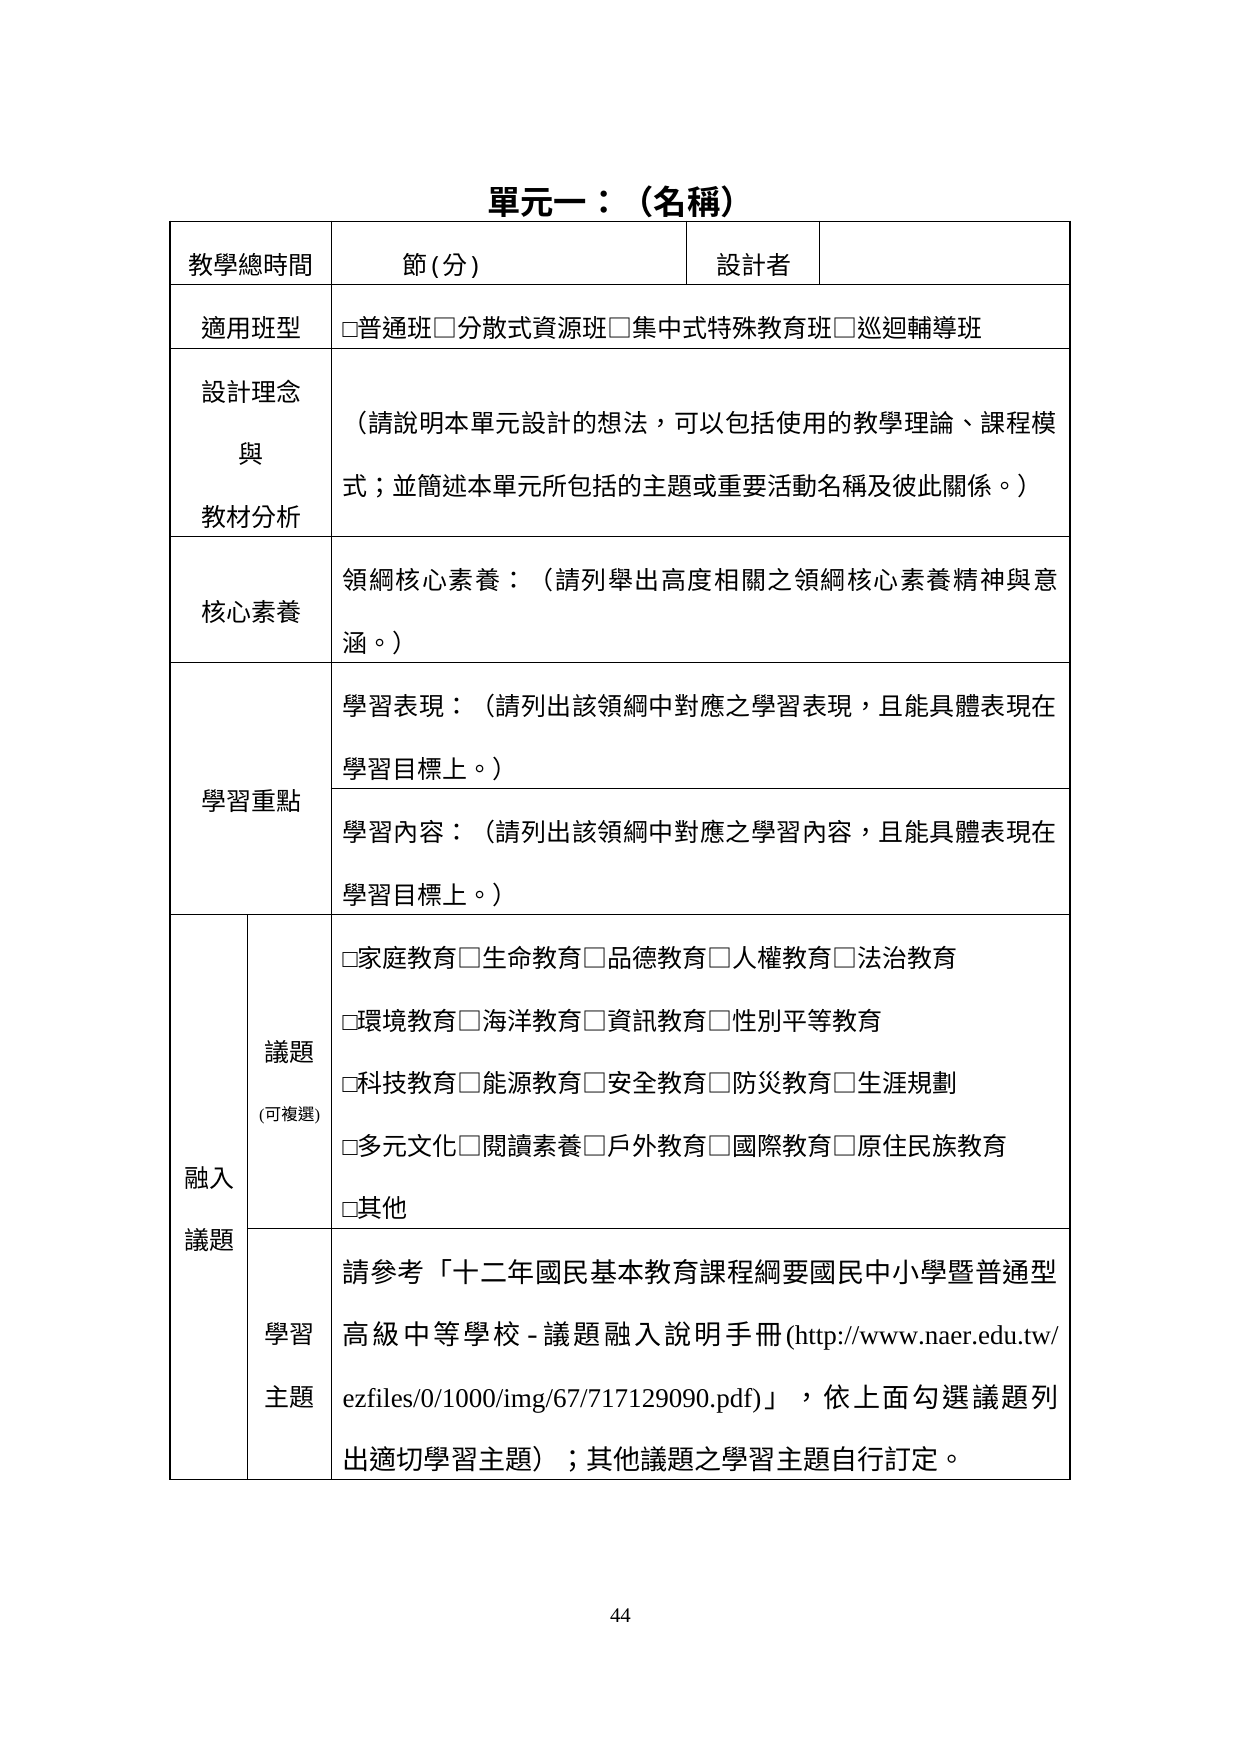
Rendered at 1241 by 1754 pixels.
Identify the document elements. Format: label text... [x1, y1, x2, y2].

table_cell □普通班□分散式資源班□集中式特殊教育班□巡迴輔導班 [332, 285, 1069, 348]
table_cell 領綱核心素養：（請列舉出高度相關之領綱核心素養精神與意涵。） [332, 537, 1069, 662]
table_cell 學習主題 [248, 1229, 331, 1479]
table_cell 請參考「十二年國民基本教育課程綱要國民中小學暨普通型高級中等學校-議題融入說明手冊(http://www.naer.edu.tw/ezfiles/0/1000/img/67/717129090.pdf)」，依上面勾選議題列出適切學習主題）；其他議題之學習主題自行訂定。 [332, 1229, 1069, 1479]
table_cell 融入議題 [171, 915, 247, 1479]
table_cell 學習重點 [171, 663, 331, 914]
table_cell （請說明本單元設計的想法，可以包括使用的教學理論、課程模式；並簡述本單元所包括的主題或重要活動名稱及彼此關係。） [332, 349, 1069, 536]
text 單元一：（名稱） [89, 158, 1152, 221]
table_cell 學習表現：（請列出該領綱中對應之學習表現，且能具體表現在學習目標上。） [332, 663, 1069, 788]
table_cell 設計理念 與 教材分析 [171, 349, 331, 536]
table_cell 適用班型 [171, 285, 331, 348]
table_header 教學總時間 [171, 222, 331, 284]
table_cell 學習內容：（請列出該領綱中對應之學習內容，且能具體表現在學習目標上。） [332, 789, 1069, 914]
table_cell □家庭教育□生命教育□品德教育□人權教育□法治教育 □環境教育□海洋教育□資訊教育□性別平等教育 □科技教育□能源教育□安全教育□防災教育□生涯規劃 □多元文化□閱讀素養□戶外教育□國際教育□原住民族教育 □其他 [332, 915, 1069, 1228]
table_cell 議題 (可複選) [248, 915, 331, 1228]
table_header 設計者 [687, 222, 819, 284]
table_cell 核心素養 [171, 537, 331, 662]
table_header [820, 222, 1069, 284]
table_header 節(分) [332, 222, 686, 284]
